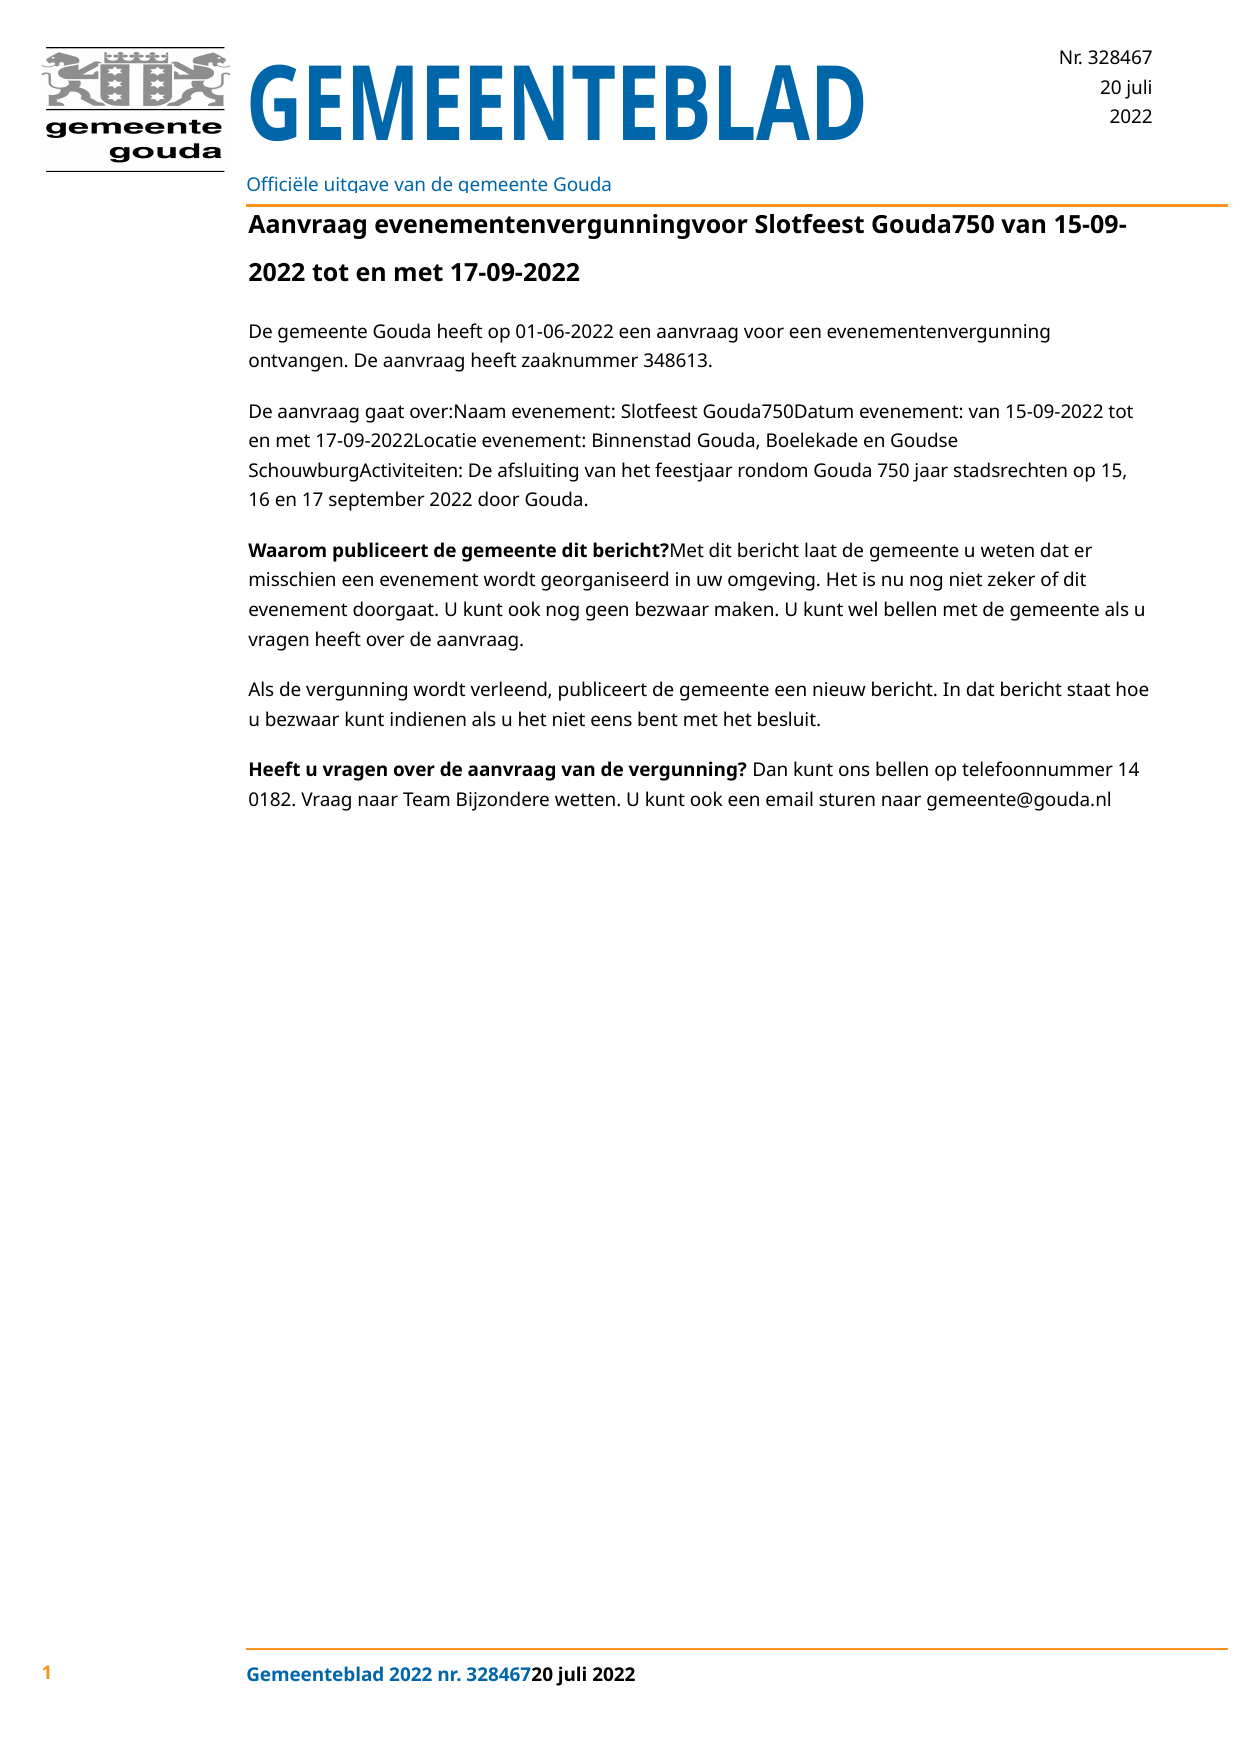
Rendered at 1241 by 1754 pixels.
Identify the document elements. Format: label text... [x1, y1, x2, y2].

text Waarom publiceert de gemeente dit bericht?Met dit bericht laat de gemeente u weten dat er misschien een evenement wordt georganiseerd in uw omgeving. Het is nu nog niet zeker of dit evenement doorgaat. U kunt ook nog geen bezwaar maken. U kunt wel bellen met de gemeente als u vragen heeft over de aanvraag. [248, 537, 1152, 652]
text De aanvraag gaat over:Naam evenement: Slotfeest Gouda750Datum evenement: van 15-09-2022 tot en met 17-09-2022Locatie evenement: Binnenstad Gouda, Boelekade en Goudse SchouwburgActiviteiten: De afsluiting van het feestjaar rondom Gouda 750 jaar stadsrechten op 15, 16 en 17 september 2022 door Gouda. [248, 398, 1152, 512]
text De gemeente Gouda heeft op 01-06-2022 een aanvraag voor een evenementenvergunning ontvangen. De aanvraag heeft zaaknummer 348613. [248, 318, 1152, 373]
text Heeft u vragen over de aanvraag van de vergunning? Dan kunt ons bellen op telefoonnummer 14 0182. Vraag naar Team Bijzondere wetten. U kunt ook een email sturen naar gemeente@gouda.nl [248, 756, 1152, 812]
picture [41, 47, 231, 172]
text Aanvraag evenementenvergunningvoor Slotfeest Gouda750 van 15-09-2022 tot en met 17-09-2022 [248, 207, 1152, 288]
text Als de vergunning wordt verleend, publiceert de gemeente een nieuw bericht. In dat bericht staat hoe u bezwaar kunt indienen als u het niet eens bent met het besluit. [248, 676, 1152, 732]
